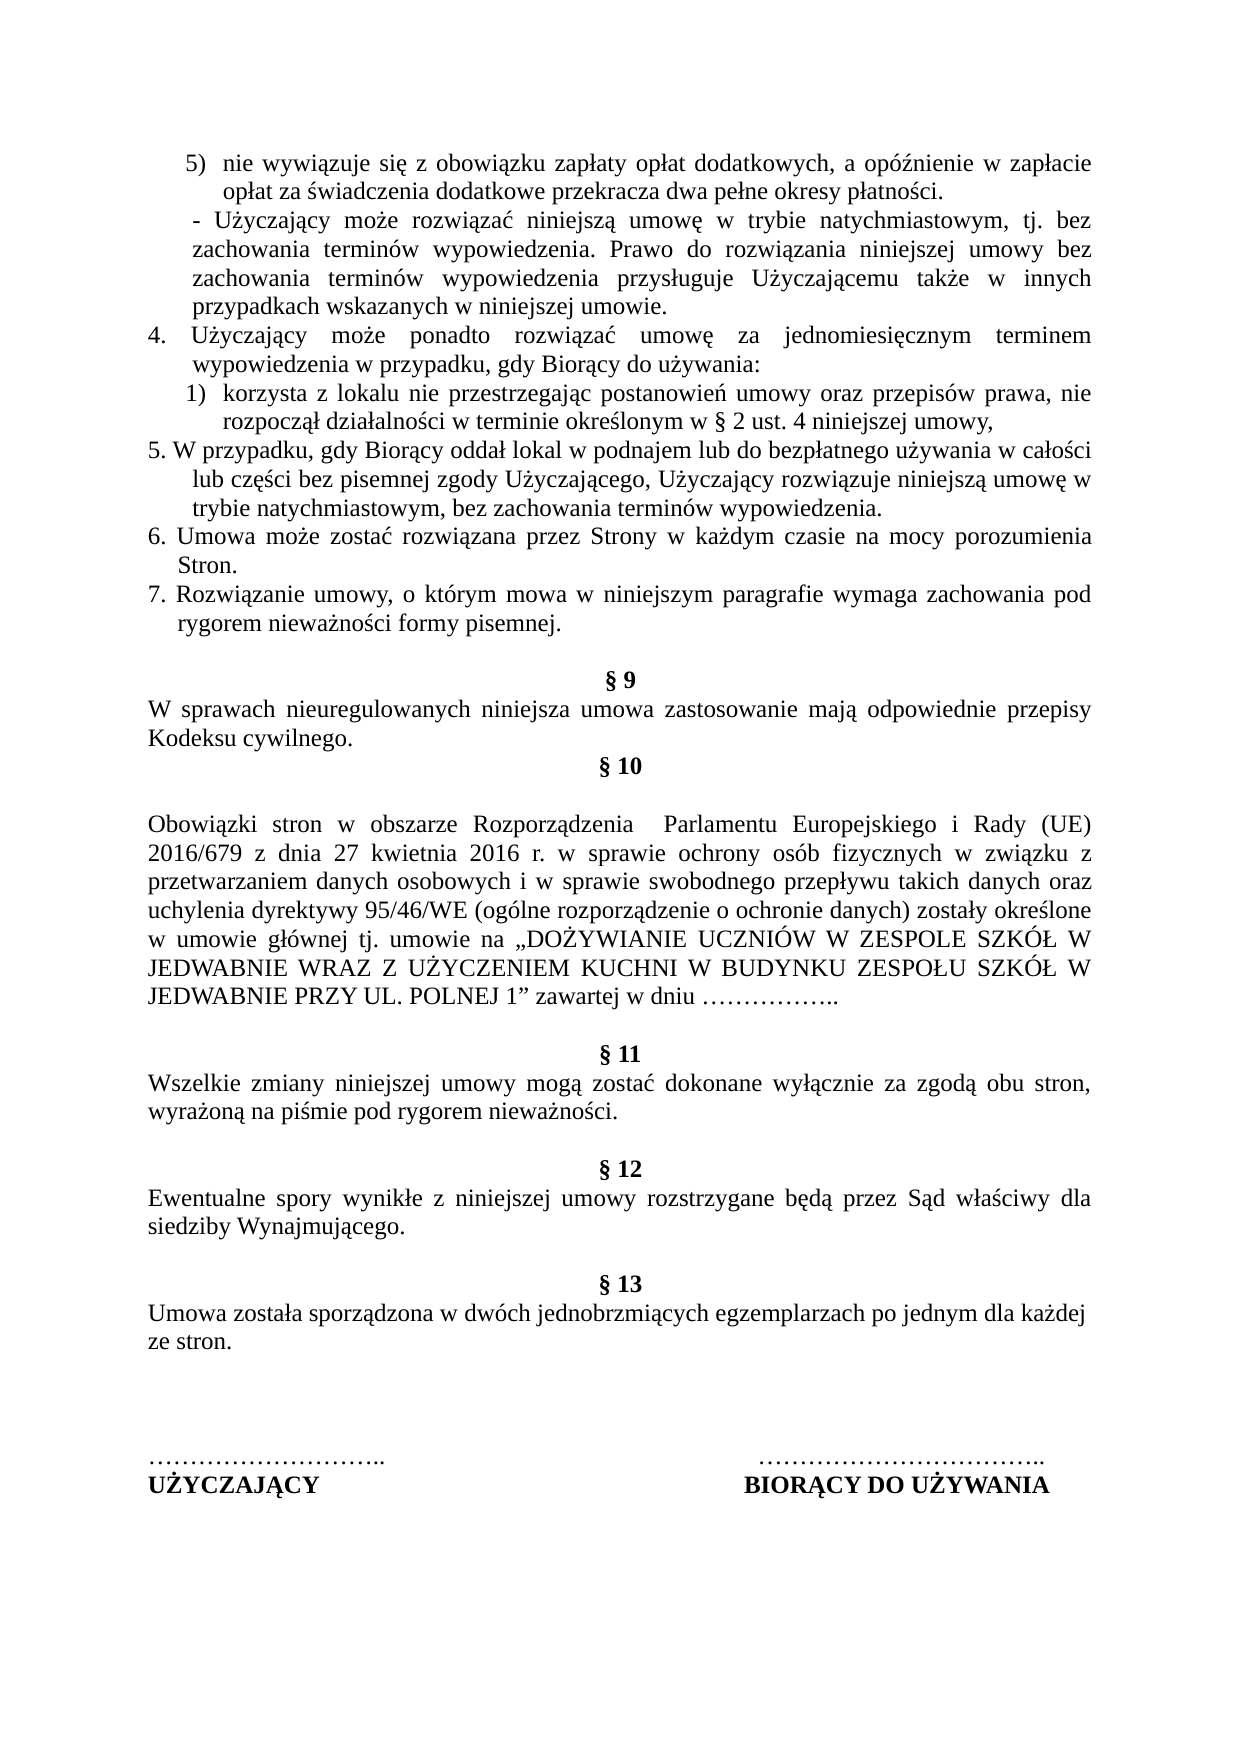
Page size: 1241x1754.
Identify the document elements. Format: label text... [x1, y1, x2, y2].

text - Użyczający może rozwiązać niniejszą umowę w trybie natychmiastowym, tj. bez zachowania terminów wypowiedzenia. Prawo do rozwiązania niniejszej umowy bez zachowania terminów wypowiedzenia przysługuje Użyczającemu także w innych przypadkach wskazanych w niniejszej umowie. [192, 205, 1093, 320]
text UŻYCZAJĄCY BIORĄCY DO UŻYWANIA [148, 1470, 1093, 1499]
text 6. Umowa może zostać rozwiązana przez Strony w każdym czasie na mocy porozumienia Stron. [148, 521, 1093, 579]
text 4. Użyczający może ponadto rozwiązać umowę za jednomiesięcznym terminem wypowiedzenia w przypadku, gdy Biorący do używania: [148, 320, 1093, 378]
text § 12 [148, 1154, 1093, 1183]
text 7. Rozwiązanie umowy, o którym mowa w niniejszym paragrafie wymaga zachowania pod rygorem nieważności formy pisemnej. [148, 579, 1093, 636]
text ……………………….. …………………………….. [148, 1441, 1093, 1470]
text § 10 [148, 751, 1093, 780]
text Ewentualne spory wynikłe z niniejszej umowy rozstrzygane będą przez Sąd właściwy dla siedziby Wynajmującego. [148, 1183, 1093, 1240]
text § 11 [148, 1039, 1093, 1068]
text Wszelkie zmiany niniejszej umowy mogą zostać dokonane wyłącznie za zgodą obu stron, wyrażoną na piśmie pod rygorem nieważności. [148, 1068, 1093, 1125]
text ze stron. [148, 1326, 1093, 1355]
text 5. W przypadku, gdy Biorący oddał lokal w podnajem lub do bezpłatnego używania w całości lub części bez pisemnej zgody Użyczającego, Użyczający rozwiązuje niniejszą umowę w trybie natychmiastowym, bez zachowania terminów wypowiedzenia. [148, 435, 1093, 521]
text Obowiązki stron w obszarze Rozporządzenia Parlamentu Europejskiego i Rady (UE) 2016/679 z dnia 27 kwietnia 2016 r. w sprawie ochrony osób fizycznych w związku z przetwarzaniem danych osobowych i w sprawie swobodnego przepływu takich danych oraz uchylenia dyrektywy 95/46/WE (ogólne rozporządzenie o ochronie danych) zostały określone w umowie głównej tj. umowie na „DOŻYWIANIE UCZNIÓW W ZESPOLE SZKÓŁ W JEDWABNIE WRAZ Z UŻYCZENIEM KUCHNI W BUDYNKU ZESPOŁU SZKÓŁ W JEDWABNIE PRZY UL. POLNEJ 1” zawartej w dniu …………….. [148, 809, 1093, 1010]
text § 13 [148, 1269, 1093, 1298]
text W sprawach nieuregulowanych niniejsza umowa zastosowanie mają odpowiednie przepisy Kodeksu cywilnego. [148, 694, 1093, 751]
text Umowa została sporządzona w dwóch jednobrzmiących egzemplarzach po jednym dla każdej [148, 1298, 1093, 1326]
list korzysta z lokalu nie przestrzegając postanowień umowy oraz przepisów prawa, nie rozpoczął działalności w terminie określonym w § 2 ust. 4 niniejszej umowy, [185, 378, 1093, 435]
text § 9 [148, 665, 1093, 694]
list nie wywiązuje się z obowiązku zapłaty opłat dodatkowych, a opóźnienie w zapłacie opłat za świadczenia dodatkowe przekracza dwa pełne okresy płatności. [185, 148, 1093, 205]
